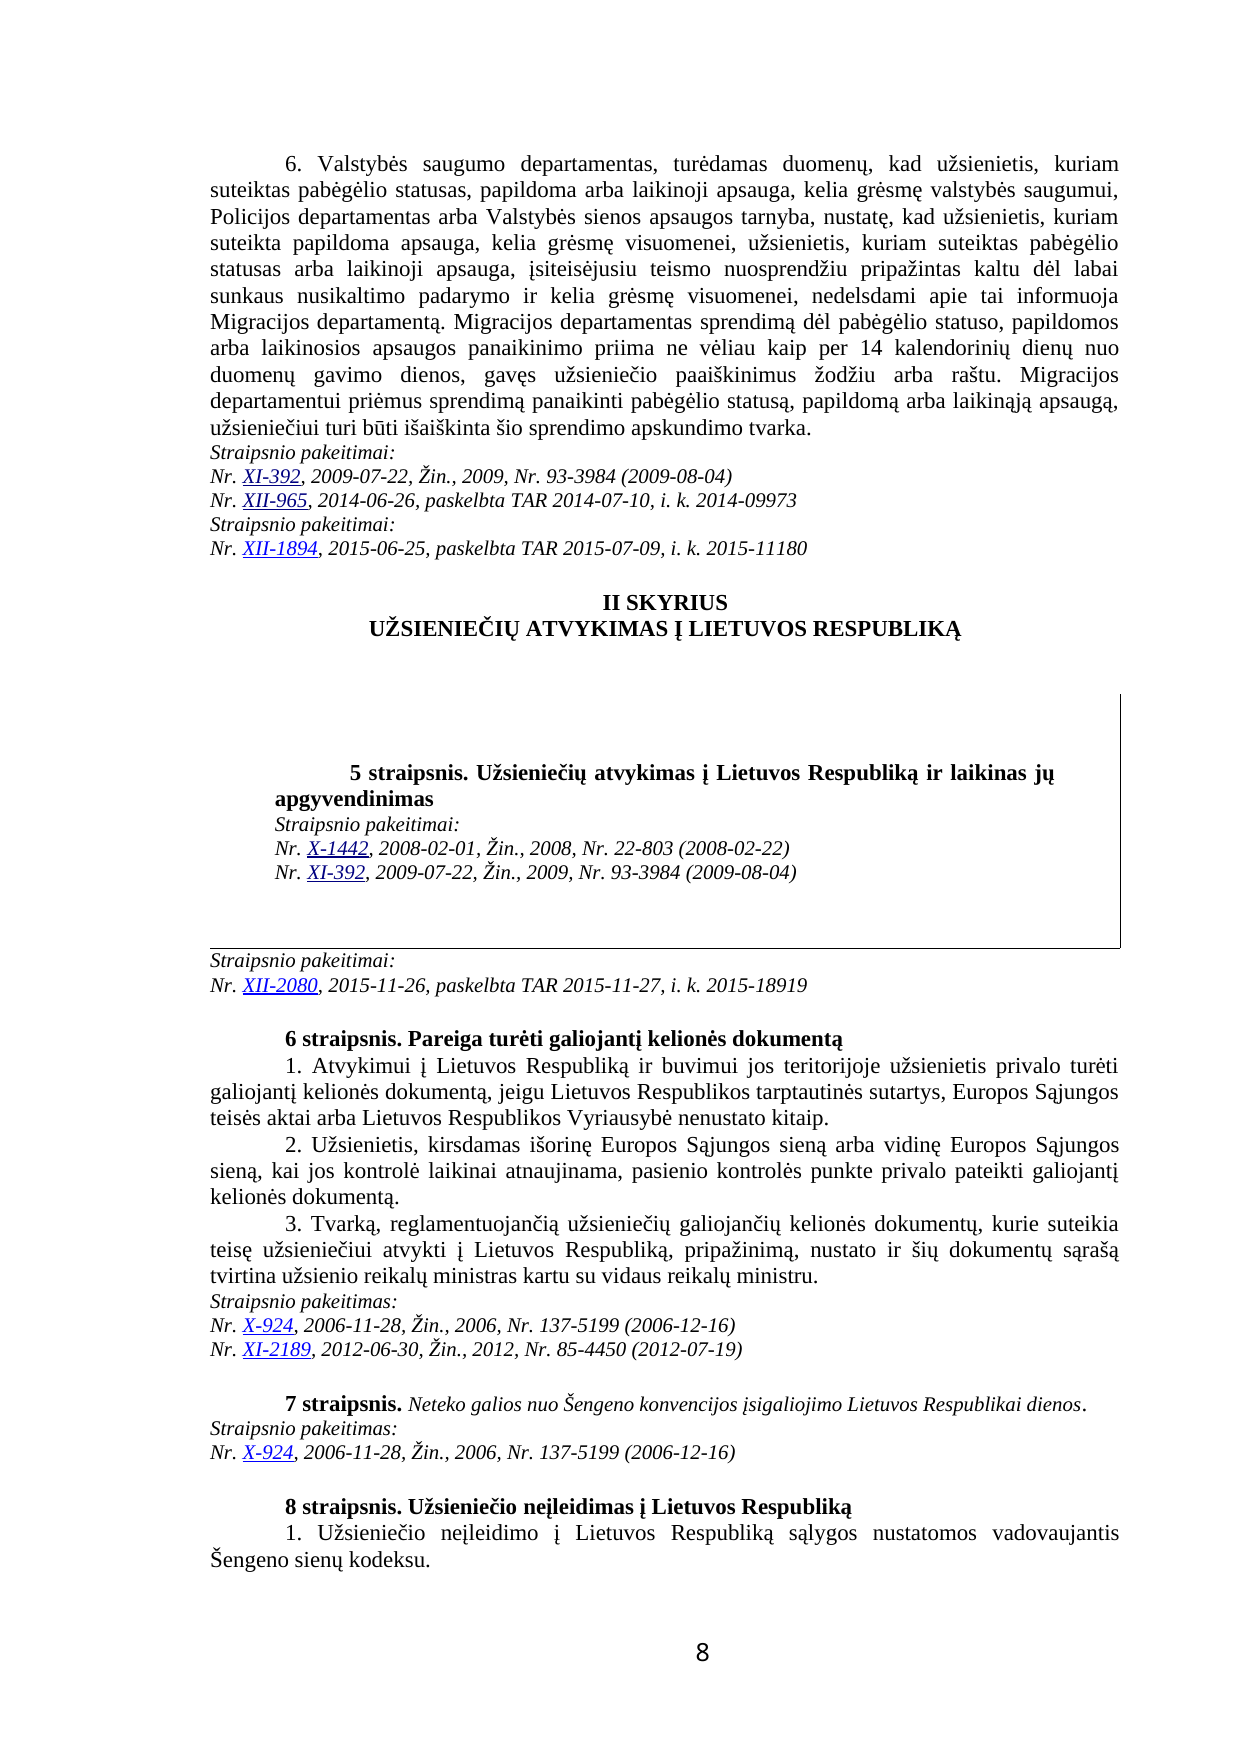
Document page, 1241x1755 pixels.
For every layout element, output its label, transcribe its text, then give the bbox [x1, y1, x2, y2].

text 1. Atvykimui į Lietuvos Respubliką ir buvimui jos teritorijoje užsienietis privalo turėti galiojantį kelionės dokumentą, jeigu Lietuvos Respublikos tarptautinės sutartys, Europos Sąjungos teisės aktai arba Lietuvos Respublikos Vyriausybė nenustato kitaip. [210, 1052, 1120, 1131]
text Nr. XII-1894, 2015-06-25, paskelbta TAR 2015-07-09, i. k. 2015-11180 [210, 536, 1120, 560]
text Straipsnio pakeitimai: [210, 512, 1120, 536]
text 6. Valstybės saugumo departamentas, turėdamas duomenų, kad užsienietis, kuriam suteiktas pabėgėlio statusas, papildoma arba laikinoji apsauga, kelia grėsmę valstybės saugumui, Policijos departamentas arba Valstybės sienos apsaugos tarnyba, nustatę, kad užsienietis, kuriam suteikta papildoma apsauga, kelia grėsmę visuomenei, užsienietis, kuriam suteiktas pabėgėlio statusas arba laikinoji apsauga, įsiteisėjusiu teismo nuosprendžiu pripažintas kaltu dėl labai sunkaus nusikaltimo padarymo ir kelia grėsmę visuomenei, nedelsdami apie tai informuoja Migracijos departamentą. Migracijos departamentas sprendimą dėl pabėgėlio statuso, papildomos arba laikinosios apsaugos panaikinimo priima ne vėliau kaip per 14 kalendorinių dienų nuo duomenų gavimo dienos, gavęs užsieniečio paaiškinimus žodžiu arba raštu. Migracijos departamentui priėmus sprendimą panaikinti pabėgėlio statusą, papildomą arba laikinąją apsaugą, užsieniečiui turi būti išaiškinta šio sprendimo apskundimo tvarka. [210, 150, 1120, 440]
text Straipsnio pakeitimai: [210, 948, 1120, 972]
text Nr. XI-2189, 2012-06-30, Žin., 2012, Nr. 85-4450 (2012-07-19) [210, 1337, 1120, 1361]
text Nr. XI-392, 2009-07-22, Žin., 2009, Nr. 93-3984 (2009-08-04) [210, 860, 1120, 948]
text Straipsnio pakeitimai: [210, 812, 1120, 836]
text 5 straipsnis. Užsieniečių atvykimas į Lietuvos Respubliką ir laikinas jų apgyvendinimas [210, 694, 1120, 812]
text Straipsnio pakeitimas: [210, 1289, 1120, 1313]
text 7 straipsnis. Neteko galios nuo Šengeno konvencijos įsigaliojimo Lietuvos Respublikai dienos. [210, 1390, 1120, 1416]
text 6 straipsnis. Pareiga turėti galiojantį kelionės dokumentą [210, 1025, 1120, 1052]
text Nr. X-1442, 2008-02-01, Žin., 2008, Nr. 22-803 (2008-02-22) [210, 836, 1120, 860]
text UŽSIENIEČIŲ ATVYKIMAS Į LIETUVOS RESPUBLIKĄ [210, 615, 1120, 642]
text Nr. XII-965, 2014-06-26, paskelbta TAR 2014-07-10, i. k. 2014-09973 [210, 488, 1120, 512]
text II SKYRIUS [210, 589, 1120, 615]
text 1. Užsieniečio neįleidimo į Lietuvos Respubliką sąlygos nustatomos vadovaujantis Šengeno sienų kodeksu. [210, 1519, 1120, 1572]
text Nr. X-924, 2006-11-28, Žin., 2006, Nr. 137-5199 (2006-12-16) [210, 1313, 1120, 1337]
text Nr. XI-392, 2009-07-22, Žin., 2009, Nr. 93-3984 (2009-08-04) [210, 464, 1120, 488]
text 3. Tvarką, reglamentuojančią užsieniečių galiojančių kelionės dokumentų, kurie suteikia teisę užsieniečiui atvykti į Lietuvos Respubliką, pripažinimą, nustato ir šių dokumentų sąrašą tvirtina užsienio reikalų ministras kartu su vidaus reikalų ministru. [210, 1210, 1120, 1289]
text 8 straipsnis. Užsieniečio neįleidimas į Lietuvos Respubliką [210, 1493, 1120, 1519]
text Nr. XII-2080, 2015-11-26, paskelbta TAR 2015-11-27, i. k. 2015-18919 [210, 972, 1120, 997]
text Straipsnio pakeitimas: [210, 1416, 1120, 1440]
text Nr. X-924, 2006-11-28, Žin., 2006, Nr. 137-5199 (2006-12-16) [210, 1440, 1120, 1464]
text Straipsnio pakeitimai: [210, 440, 1120, 464]
text 2. Užsienietis, kirsdamas išorinę Europos Sąjungos sieną arba vidinę Europos Sąjungos sieną, kai jos kontrolė laikinai atnaujinama, pasienio kontrolės punkte privalo pateikti galiojantį kelionės dokumentą. [210, 1131, 1120, 1210]
